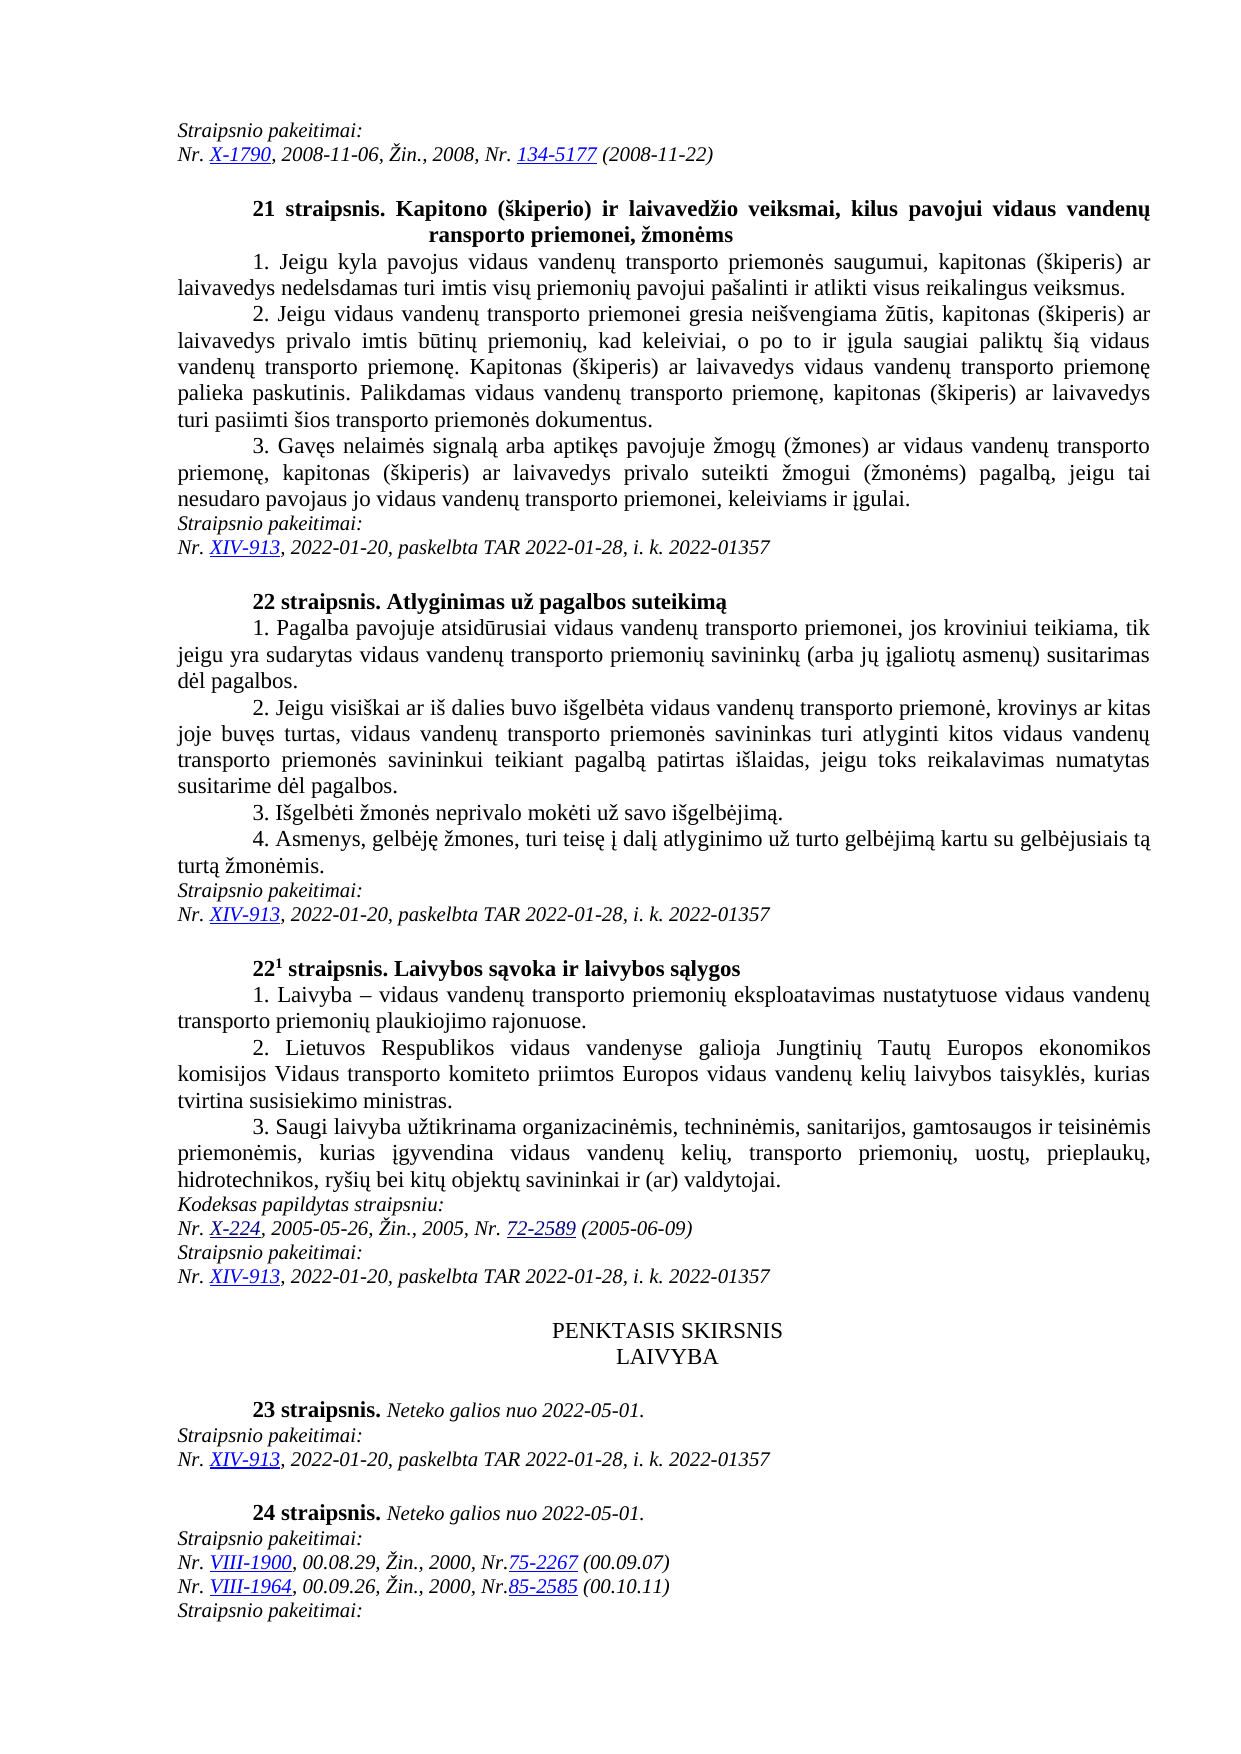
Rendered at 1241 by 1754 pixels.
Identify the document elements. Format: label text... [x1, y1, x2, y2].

text 2. Lietuvos Respublikos vidaus vandenyse galioja Jungtinių Tautų Europos ekonomikos komisijos Vidaus transporto komiteto priimtos Europos vidaus vandenų kelių laivybos taisyklės, kurias tvirtina susisiekimo ministras. [177, 1034, 1152, 1113]
text Straipsnio pakeitimai: [177, 878, 1152, 902]
text Kodeksas papildytas straipsniu: [177, 1192, 1152, 1216]
text Nr. XIV-913, 2022-01-20, paskelbta TAR 2022-01-28, i. k. 2022-01357 [177, 1447, 1152, 1471]
text Straipsnio pakeitimai: [177, 1526, 1158, 1550]
text Straipsnio pakeitimai: [177, 1422, 1152, 1447]
text 4. Asmenys, gelbėję žmones, turi teisę į dalį atlyginimo už turto gelbėjimą kartu su gelbėjusiais tą turtą žmonėmis. [177, 825, 1152, 878]
text Straipsnio pakeitimai: [177, 1598, 1152, 1622]
text Nr. XIV-913, 2022-01-20, paskelbta TAR 2022-01-28, i. k. 2022-01357 [177, 902, 1152, 926]
text 1. Pagalba pavojuje atsidūrusiai vidaus vandenų transporto priemonei, jos kroviniui teikiama, tik jeigu yra sudarytas vidaus vandenų transporto priemonių savininkų (arba jų įgaliotų asmenų) susitarimas dėl pagalbos. [177, 614, 1152, 693]
text LAIVYBA [177, 1343, 1158, 1370]
text Nr. VIII-1964, 00.09.26, Žin., 2000, Nr.85-2585 (00.10.11) [177, 1574, 1158, 1598]
text Nr. XIV-913, 2022-01-20, paskelbta TAR 2022-01-28, i. k. 2022-01357 [177, 535, 1152, 559]
text Straipsnio pakeitimai: [177, 118, 1158, 142]
text 3. Gavęs nelaimės signalą arba aptikęs pavojuje žmogų (žmones) ar vidaus vandenų transporto priemonę, kapitonas (škiperis) ar laivavedys privalo suteikti žmogui (žmonėms) pagalbą, jeigu tai nesudaro pavojaus jo vidaus vandenų transporto priemonei, keleiviams ir įgulai. [177, 432, 1152, 511]
text Straipsnio pakeitimai: [177, 511, 1152, 535]
text 2. Jeigu vidaus vandenų transporto priemonei gresia neišvengiama žūtis, kapitonas (škiperis) ar laivavedys privalo imtis būtinų priemonių, kad keleiviai, o po to ir įgula saugiai paliktų šią vidaus vandenų transporto priemonę. Kapitonas (škiperis) ar laivavedys vidaus vandenų transporto priemonę palieka paskutinis. Palikdamas vidaus vandenų transporto priemonę, kapitonas (škiperis) ar laivavedys turi pasiimti šios transporto priemonės dokumentus. [177, 300, 1152, 432]
text Nr. XIV-913, 2022-01-20, paskelbta TAR 2022-01-28, i. k. 2022-01357 [177, 1264, 1152, 1288]
text 3. Išgelbėti žmonės neprivalo mokėti už savo išgelbėjimą. [177, 799, 1152, 825]
text 1. Jeigu kyla pavojus vidaus vandenų transporto priemonės saugumui, kapitonas (škiperis) ar laivavedys nedelsdamas turi imtis visų priemonių pavojui pašalinti ir atlikti visus reikalingus veiksmus. [177, 248, 1152, 300]
text 21 straipsnis. Kapitono (škiperio) ir laivavedžio veiksmai, kilus pavojui vidaus vandenų ransporto priemonei, žmonėms [252, 195, 1152, 248]
text 23 straipsnis. Neteko galios nuo 2022-05-01. [177, 1396, 1158, 1422]
text 22 straipsnis. Atlyginimas už pagalbos suteikimą [177, 588, 1152, 614]
text 1. Laivyba – vidaus vandenų transporto priemonių eksploatavimas nustatytuose vidaus vandenų transporto priemonių plaukiojimo rajonuose. [177, 981, 1152, 1034]
text Nr. X-1790, 2008-11-06, Žin., 2008, Nr. 134-5177 (2008-11-22) [177, 142, 1158, 166]
text 24 straipsnis. Neteko galios nuo 2022-05-01. [177, 1499, 1158, 1526]
text PENKTASIS SKIRSNIS [177, 1317, 1158, 1343]
text 3. Saugi laivyba užtikrinama organizacinėmis, techninėmis, sanitarijos, gamtosaugos ir teisinėmis priemonėmis, kurias įgyvendina vidaus vandenų kelių, transporto priemonių, uostų, prieplaukų, hidrotechnikos, ryšių bei kitų objektų savininkai ir (ar) valdytojai. [177, 1113, 1152, 1192]
text 221 straipsnis. Laivybos sąvoka ir laivybos sąlygos [177, 955, 1152, 981]
text Nr. VIII-1900, 00.08.29, Žin., 2000, Nr.75-2267 (00.09.07) [177, 1550, 1158, 1574]
text 2. Jeigu visiškai ar iš dalies buvo išgelbėta vidaus vandenų transporto priemonė, krovinys ar kitas joje buvęs turtas, vidaus vandenų transporto priemonės savininkas turi atlyginti kitos vidaus vandenų transporto priemonės savininkui teikiant pagalbą patirtas išlaidas, jeigu toks reikalavimas numatytas susitarime dėl pagalbos. [177, 693, 1152, 799]
text Nr. X-224, 2005-05-26, Žin., 2005, Nr. 72-2589 (2005-06-09) [177, 1216, 1152, 1240]
text Straipsnio pakeitimai: [177, 1240, 1152, 1264]
